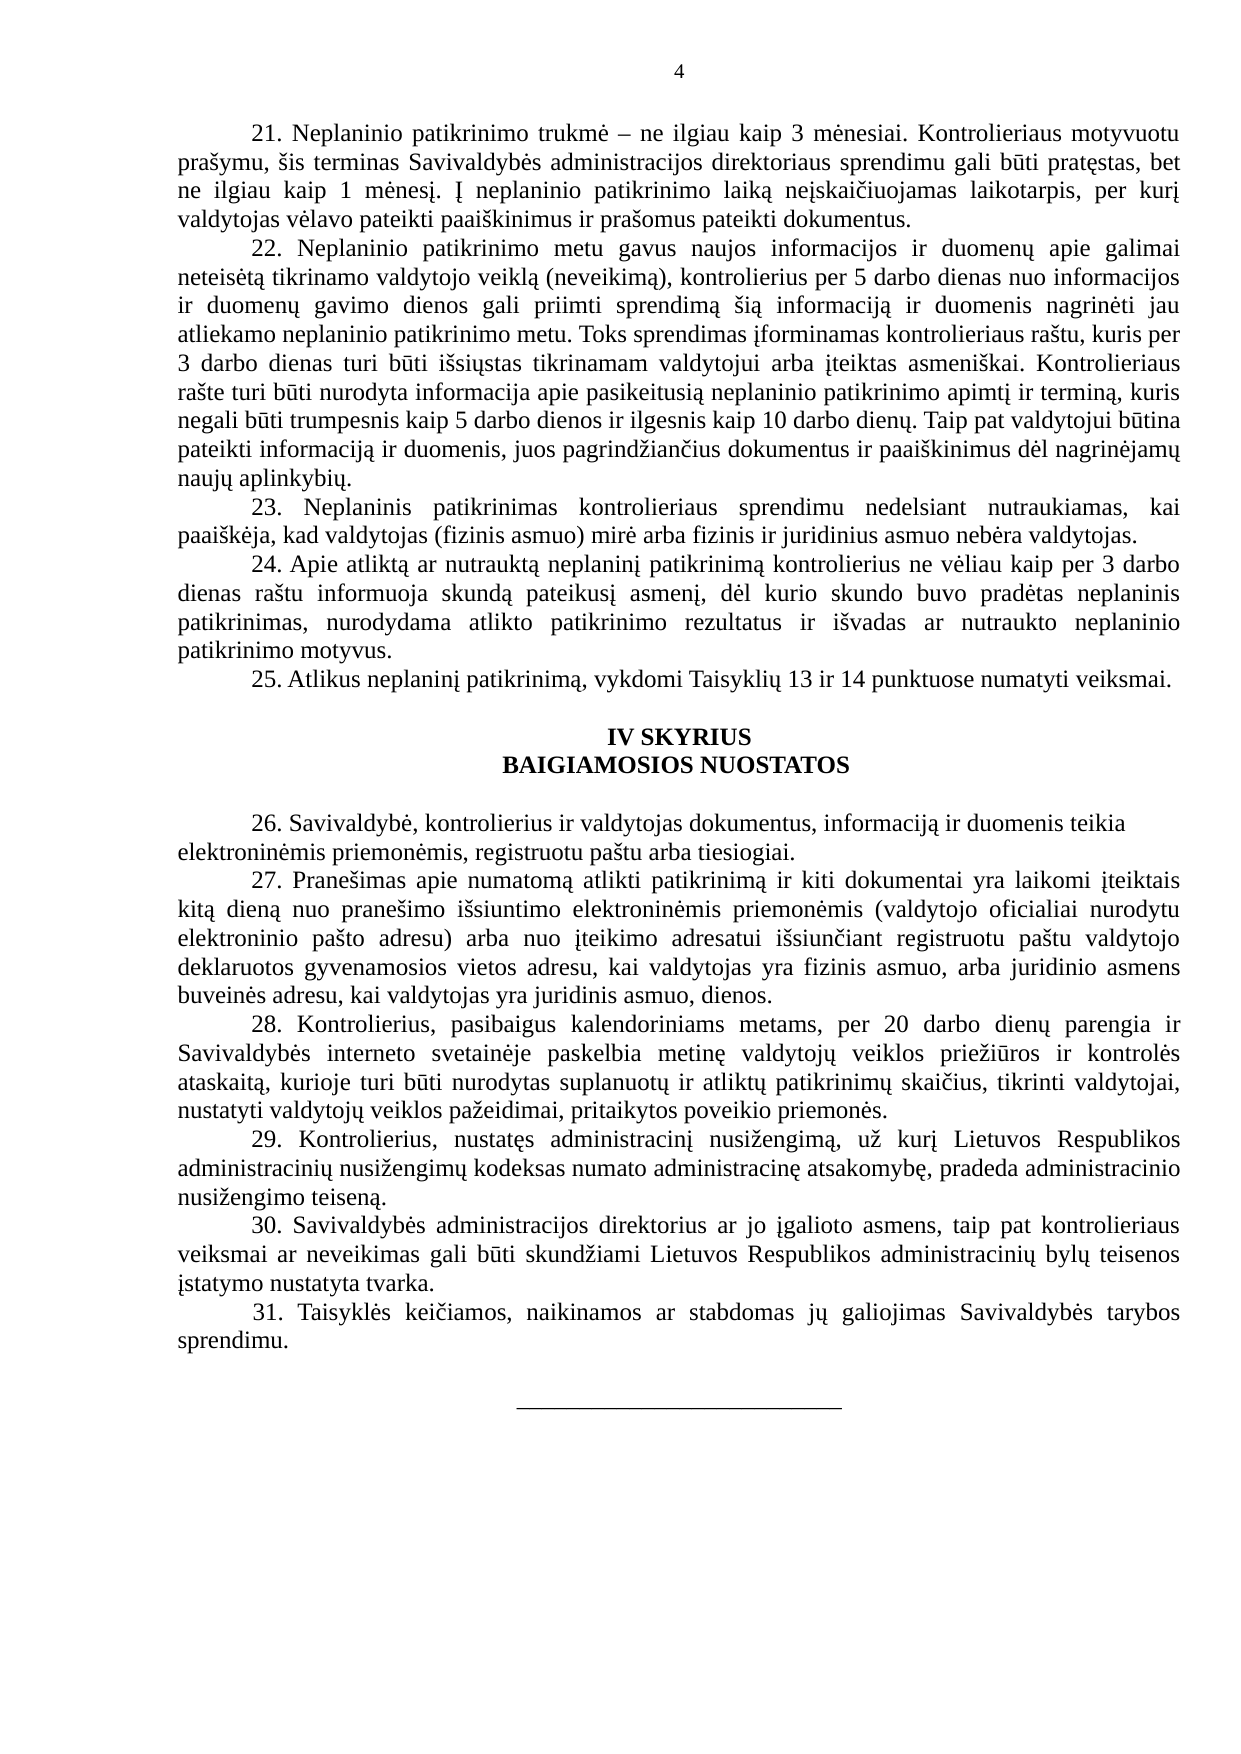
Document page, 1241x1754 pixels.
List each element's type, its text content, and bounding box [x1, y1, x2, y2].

text 22. Neplaninio patikrinimo metu gavus naujos informacijos ir duomenų apie galimai neteisėtą tikrinamo valdytojo veiklą (neveikimą), kontrolierius per 5 darbo dienas nuo informacijos ir duomenų gavimo dienos gali priimti sprendimą šią informaciją ir duomenis nagrinėti jau atliekamo neplaninio patikrinimo metu. Toks sprendimas įforminamas kontrolieriaus raštu, kuris per 3 darbo dienas turi būti išsiųstas tikrinamam valdytojui arba įteiktas asmeniškai. Kontrolieriaus rašte turi būti nurodyta informacija apie pasikeitusią neplaninio patikrinimo apimtį ir terminą, kuris negali būti trumpesnis kaip 5 darbo dienos ir ilgesnis kaip 10 darbo dienų. Taip pat valdytojui būtina pateikti informaciją ir duomenis, juos pagrindžiančius dokumentus ir paaiškinimus dėl nagrinėjamų naujų aplinkybių. [177, 233, 1181, 492]
text BAIGIAMOSIOS NUOSTATOS [177, 751, 1181, 779]
text 28. Kontrolierius, pasibaigus kalendoriniams metams, per 20 darbo dienų parengia ir Savivaldybės interneto svetainėje paskelbia metinę valdytojų veiklos priežiūros ir kontrolės ataskaitą, kurioje turi būti nurodytas suplanuotų ir atliktų patikrinimų skaičius, tikrinti valdytojai, nustatyti valdytojų veiklos pažeidimai, pritaikytos poveikio priemonės. [177, 1009, 1181, 1124]
text IV SKYRIUS [177, 722, 1181, 751]
text 26. Savivaldybė, kontrolierius ir valdytojas dokumentus, informaciją ir duomenis teikia elektroninėmis priemonėmis, registruotu paštu arba tiesiogiai. [177, 808, 1181, 866]
text 27. Pranešimas apie numatomą atlikti patikrinimą ir kiti dokumentai yra laikomi įteiktais kitą dieną nuo pranešimo išsiuntimo elektroninėmis priemonėmis (valdytojo oficialiai nurodytu elektroninio pašto adresu) arba nuo įteikimo adresatui išsiunčiant registruotu paštu valdytojo deklaruotos gyvenamosios vietos adresu, kai valdytojas yra fizinis asmuo, arba juridinio asmens buveinės adresu, kai valdytojas yra juridinis asmuo, dienos. [177, 866, 1181, 1009]
text 25. Atlikus neplaninį patikrinimą, vykdomi Taisyklių 13 ir 14 punktuose numatyti veiksmai. [177, 664, 1181, 693]
text 30. Savivaldybės administracijos direktorius ar jo įgalioto asmens, taip pat kontrolieriaus veiksmai ar neveikimas gali būti skundžiami Lietuvos Respublikos administracinių bylų teisenos įstatymo nustatyta tvarka. [177, 1211, 1181, 1297]
text 31. Taisyklės keičiamos, naikinamos ar stabdomas jų galiojimas Savivaldybės tarybos sprendimu. [177, 1297, 1181, 1354]
text 23. Neplaninis patikrinimas kontrolieriaus sprendimu nedelsiant nutraukiamas, kai paaiškėja, kad valdytojas (fizinis asmuo) mirė arba fizinis ir juridinius asmuo nebėra valdytojas. [177, 492, 1181, 549]
text __________________________ [177, 1383, 1181, 1412]
text 29. Kontrolierius, nustatęs administracinį nusižengimą, už kurį Lietuvos Respublikos administracinių nusižengimų kodeksas numato administracinę atsakomybę, pradeda administracinio nusižengimo teiseną. [177, 1124, 1181, 1211]
text 24. Apie atliktą ar nutrauktą neplaninį patikrinimą kontrolierius ne vėliau kaip per 3 darbo dienas raštu informuoja skundą pateikusį asmenį, dėl kurio skundo buvo pradėtas neplaninis patikrinimas, nurodydama atlikto patikrinimo rezultatus ir išvadas ar nutraukto neplaninio patikrinimo motyvus. [177, 549, 1181, 664]
text 21. Neplaninio patikrinimo trukmė – ne ilgiau kaip 3 mėnesiai. Kontrolieriaus motyvuotu prašymu, šis terminas Savivaldybės administracijos direktoriaus sprendimu gali būti pratęstas, bet ne ilgiau kaip 1 mėnesį. Į neplaninio patikrinimo laiką neįskaičiuojamas laikotarpis, per kurį valdytojas vėlavo pateikti paaiškinimus ir prašomus pateikti dokumentus. [177, 118, 1181, 233]
